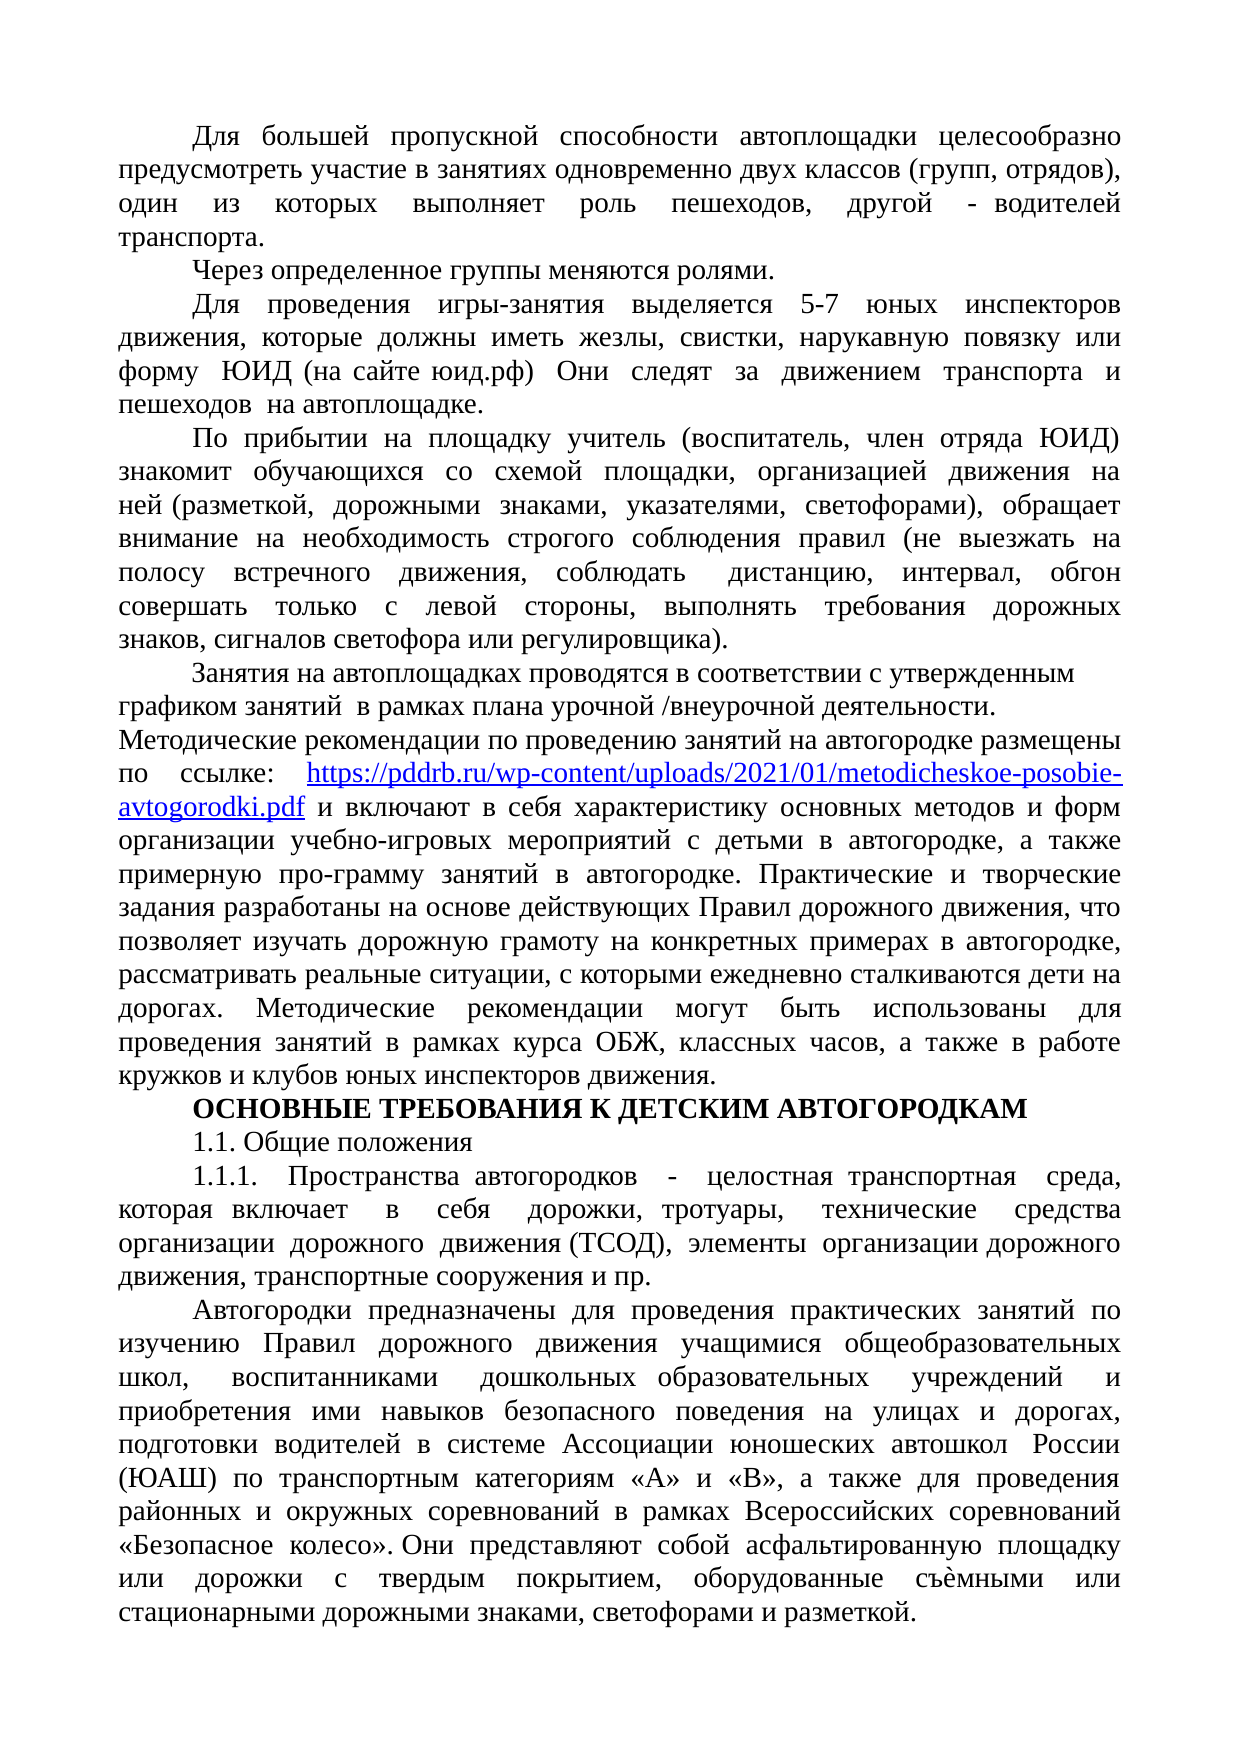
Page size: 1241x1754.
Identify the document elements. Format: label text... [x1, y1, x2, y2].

text Через определенное группы меняются ролями. [118, 252, 1122, 286]
text Методические рекомендации по проведению занятий на автогородке размещены по ссылке: https://pddrb.ru/wp-content/uploads/2021/01/metodicheskoe-posobie-avtogorodki.pdf и включают в себя характеристику основных методов и форм организации учебно-игровых мероприятий с детьми в автогородке, а также примерную про-грамму занятий в автогородке. Практические и творческие задания разработаны на основе действующих Правил дорожного движения, что позволяет изучать дорожную грамоту на конкретных примерах в автогородке, рассматривать реальные ситуации, с которыми ежедневно сталкиваются дети на дорогах. Методические рекомендации могут быть использованы для проведения занятий в рамках курса ОБЖ, классных часов, а также в работе кружков и клубов юных инспекторов движения. [118, 722, 1122, 1091]
text ОСНОВНЫЕ ТРЕБОВАНИЯ К ДЕТСКИМ АВТОГОРОДКАМ [118, 1091, 1122, 1124]
text Занятия на автоплощадках проводятся в соответствии с утвержденным графиком занятий в рамках плана урочной /внеурочной деятельности. [118, 655, 1122, 722]
text Для большей пропускной способности автоплощадки целесообразно предусмотреть участие в занятиях одновременно двух классов (групп, отрядов), один из которых выполняет роль пешеходов, другой - водителей транспорта. [118, 118, 1122, 252]
text По прибытии на площадку учитель (воспитатель, член отряда ЮИД) знакомит обучающихся со схемой площадки, организацией движения на ней (разметкой, дорожными знаками, указателями, светофорами), обращает внимание на необходимость строгого соблюдения правил (не выезжать на полосу встречного движения, соблюдать дистанцию, интервал, обгон совершать только с левой стороны, выполнять требования дорожных знаков, сигналов светофора или регулировщика). [118, 420, 1122, 655]
text Автогородки предназначены для проведения практических занятий по изучению Правил дорожного движения учащимися общеобразовательных школ, воспитанниками дошкольных образовательных учреждений и приобретения ими навыков безопасного поведения на улицах и дорогах, подготовки водителей в системе Ассоциации юношеских автошкол России (ЮАШ) по транспортным категориям «А» и «В», а также для проведения районных и окружных соревнований в рамках Всероссийских соревнований «Безопасное колесо». Они представляют собой асфальтированную площадку или дорожки с твердым покрытием, оборудованные съѐмными или стационарными дорожными знаками, светофорами и разметкой. [118, 1292, 1122, 1627]
text 1.1.1. Пространства автогородков - целостная транспортная среда, которая включает в себя дорожки, тротуары, технические средства организации дорожного движения (ТСОД), элементы организации дорожного движения, транспортные сооружения и пр. [118, 1158, 1122, 1292]
text 1.1. Общие положения [118, 1124, 1122, 1158]
text Для проведения игры-занятия выделяется 5-7 юных инспекторов движения, которые должны иметь жезлы, свистки, нарукавную повязку или форму ЮИД (на сайте юид.рф) Они следят за движением транспорта и пешеходов на автоплощадке. [118, 286, 1122, 420]
